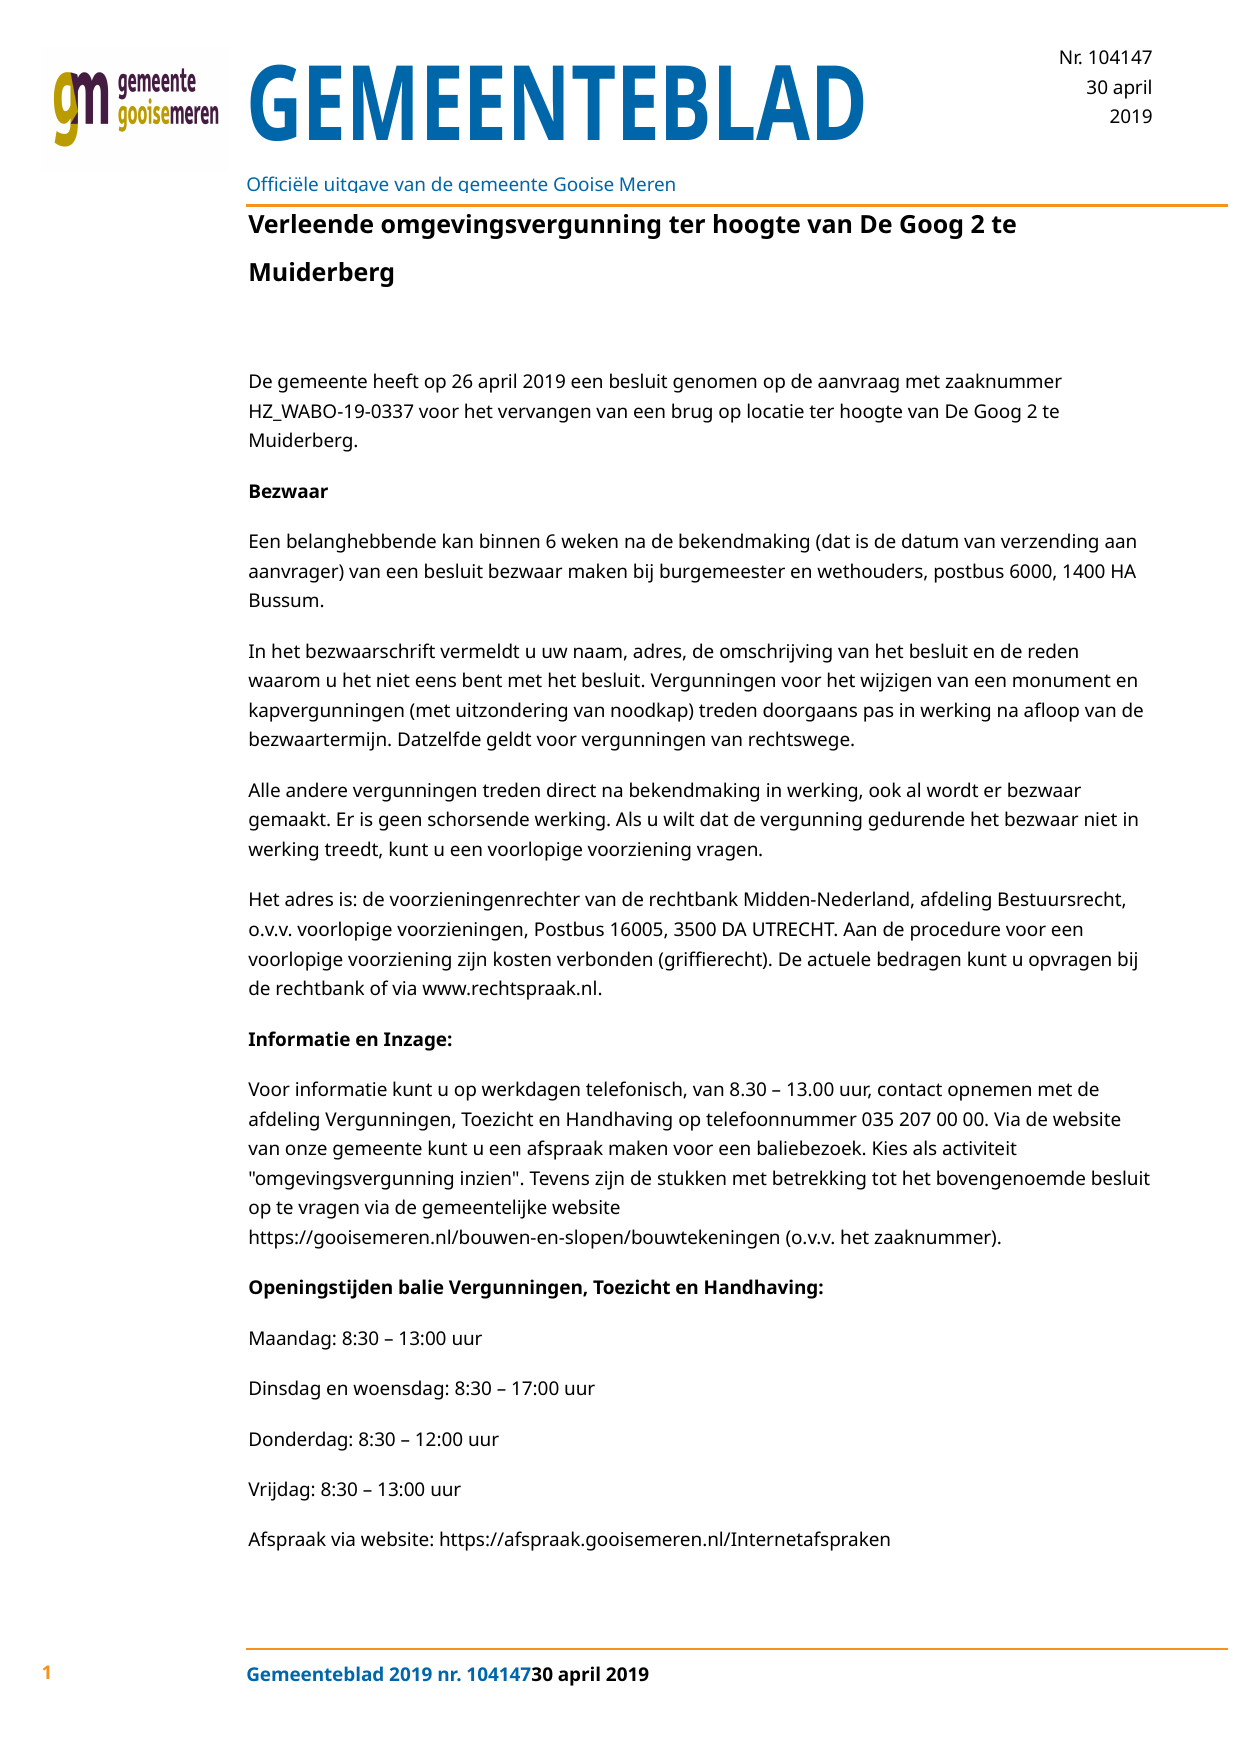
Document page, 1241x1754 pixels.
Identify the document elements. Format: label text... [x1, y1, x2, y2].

text Donderdag: 8:30 – 12:00 uur [248, 1426, 1152, 1452]
text Verleende omgevingsvergunning ter hoogte van De Goog 2 te Muiderberg [248, 207, 1152, 288]
text Een belanghebbende kan binnen 6 weken na de bekendmaking (dat is de datum van verzending aan aanvrager) van een besluit bezwaar maken bij burgemeester en wethouders, postbus 6000, 1400 HA Bussum. [248, 528, 1152, 613]
text Het adres is: de voorzieningenrechter van de rechtbank Midden-Nederland, afdeling Bestuursrecht, o.v.v. voorlopige voorzieningen, Postbus 16005, 3500 DA UTRECHT. Aan de procedure voor een voorlopige voorziening zijn kosten verbonden (griffierecht). De actuele bedragen kunt u opvragen bij de rechtbank of via www.rechtspraak.nl. [248, 887, 1152, 1001]
text De gemeente heeft op 26 april 2019 een besluit genomen op de aanvraag met zaaknummer HZ_WABO-19-0337 voor het vervangen van een brug op locatie ter hoogte van De Goog 2 te Muiderberg. [248, 368, 1152, 453]
text Voor informatie kunt u op werkdagen telefonisch, van 8.30 – 13.00 uur, contact opnemen met de afdeling Vergunningen, Toezicht en Handhaving op telefoonnummer 035 207 00 00. Via de website van onze gemeente kunt u een afspraak maken voor een baliebezoek. Kies als activiteit "omgevingsvergunning inzien". Tevens zijn de stukken met betrekking tot het bovengenoemde besluit op te vragen via de gemeentelijke website https://gooisemeren.nl/bouwen-en-slopen/bouwtekeningen (o.v.v. het zaaknummer). [248, 1076, 1152, 1250]
text Informatie en Inzage: [248, 1026, 1152, 1052]
text Bezwaar [248, 478, 1152, 504]
text Afspraak via website: https://afspraak.gooisemeren.nl/Internetafspraken [248, 1527, 1152, 1552]
text Vrijdag: 8:30 – 13:00 uur [248, 1476, 1152, 1502]
text In het bezwaarschrift vermeldt u uw naam, adres, de omschrijving van het besluit en de reden waarom u het niet eens bent met het besluit. Vergunningen voor het wijzigen van een monument en kapvergunningen (met uitzondering van noodkap) treden doorgaans pas in werking na afloop van de bezwaartermijn. Datzelfde geldt voor vergunningen van rechtswege. [248, 638, 1152, 752]
picture [41, 47, 231, 172]
text Maandag: 8:30 – 13:00 uur [248, 1325, 1152, 1351]
text Dinsdag en woensdag: 8:30 – 17:00 uur [248, 1375, 1152, 1401]
text Openingstijden balie Vergunningen, Toezicht en Handhaving: [248, 1274, 1152, 1300]
text Alle andere vergunningen treden direct na bekendmaking in werking, ook al wordt er bezwaar gemaakt. Er is geen schorsende werking. Als u wilt dat de vergunning gedurende het bezwaar niet in werking treedt, kunt u een voorlopige voorziening vragen. [248, 777, 1152, 862]
